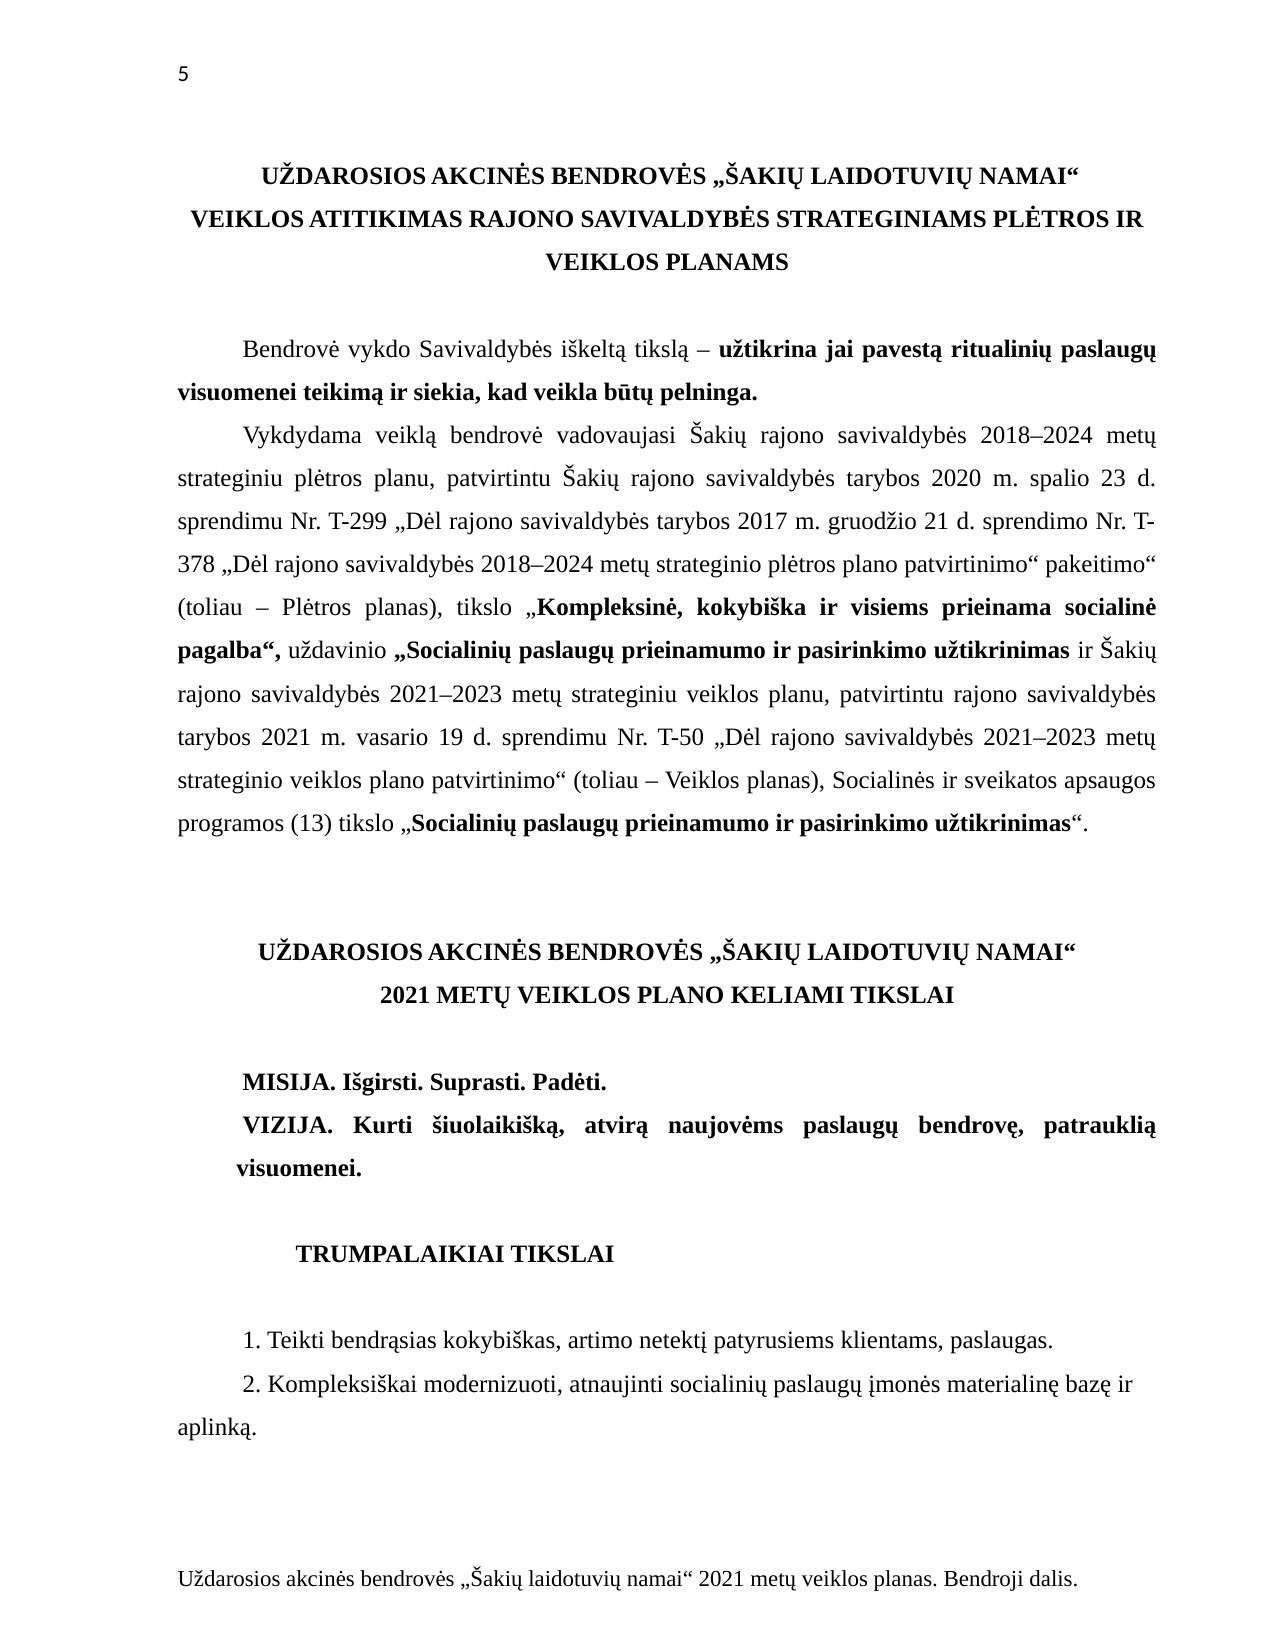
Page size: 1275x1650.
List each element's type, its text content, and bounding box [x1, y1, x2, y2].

text Bendrovė vykdo Savivaldybės iškeltą tikslą – užtikrina jai pavestą ritualinių paslaugų visuomenei teikimą ir siekia, kad veikla būtų pelninga. [177, 334, 1157, 406]
text Vykdydama veiklą bendrovė vadovaujasi Šakių rajono savivaldybės 2018–2024 metų strateginiu plėtros planu, patvirtintu Šakių rajono savivaldybės tarybos 2020 m. spalio 23 d. sprendimu Nr. T-299 „Dėl rajono savivaldybės tarybos 2017 m. gruodžio 21 d. sprendimo Nr. T-378 „Dėl rajono savivaldybės 2018–2024 metų strateginio plėtros plano patvirtinimo“ pakeitimo“ (toliau – Plėtros planas), tikslo „Kompleksinė, kokybiška ir visiems prieinama socialinė pagalba“, uždavinio „Socialinių paslaugų prieinamumo ir pasirinkimo užtikrinimas ir Šakių rajono savivaldybės 2021–2023 metų strateginiu veiklos planu, patvirtintu rajono savivaldybės tarybos 2021 m. vasario 19 d. sprendimu Nr. T-50 „Dėl rajono savivaldybės 2021–2023 metų strateginio veiklos plano patvirtinimo“ (toliau – Veiklos planas), Socialinės ir sveikatos apsaugos programos (13) tikslo „Socialinių paslaugų prieinamumo ir pasirinkimo užtikrinimas“. [177, 420, 1157, 837]
text UŽDAROSIOS AKCINĖS BENDROVĖS „ŠAKIŲ LAIDOTUVIŲ NAMAI“ [177, 937, 1157, 966]
text UŽDAROSIOS AKCINĖS BENDROVĖS „ŠAKIŲ LAIDOTUVIŲ NAMAI“ [177, 161, 1157, 190]
text 1. Teikti bendrąsias kokybiškas, artimo netektį patyrusiems klientams, paslaugas. [177, 1326, 1157, 1354]
text 2021 METŲ VEIKLOS PLANO KELIAMI TIKSLAI [177, 981, 1157, 1009]
text VIZIJA. Kurti šiuolaikišką, atvirą naujovėms paslaugų bendrovę, patrauklią visuomenei. [236, 1110, 1157, 1182]
text TRUMPALAIKIAI TIKSLAI [177, 1239, 1157, 1268]
text MISIJA. Išgirsti. Suprasti. Padėti. [177, 1067, 1157, 1096]
text VEIKLOS ATITIKIMAS RAJONO SAVIVALDYBĖS STRATEGINIAMS PLĖTROS IR VEIKLOS PLANAMS [177, 204, 1157, 276]
text 2. Kompleksiškai modernizuoti, atnaujinti socialinių paslaugų įmonės materialinę bazę ir aplinką. [177, 1369, 1157, 1441]
